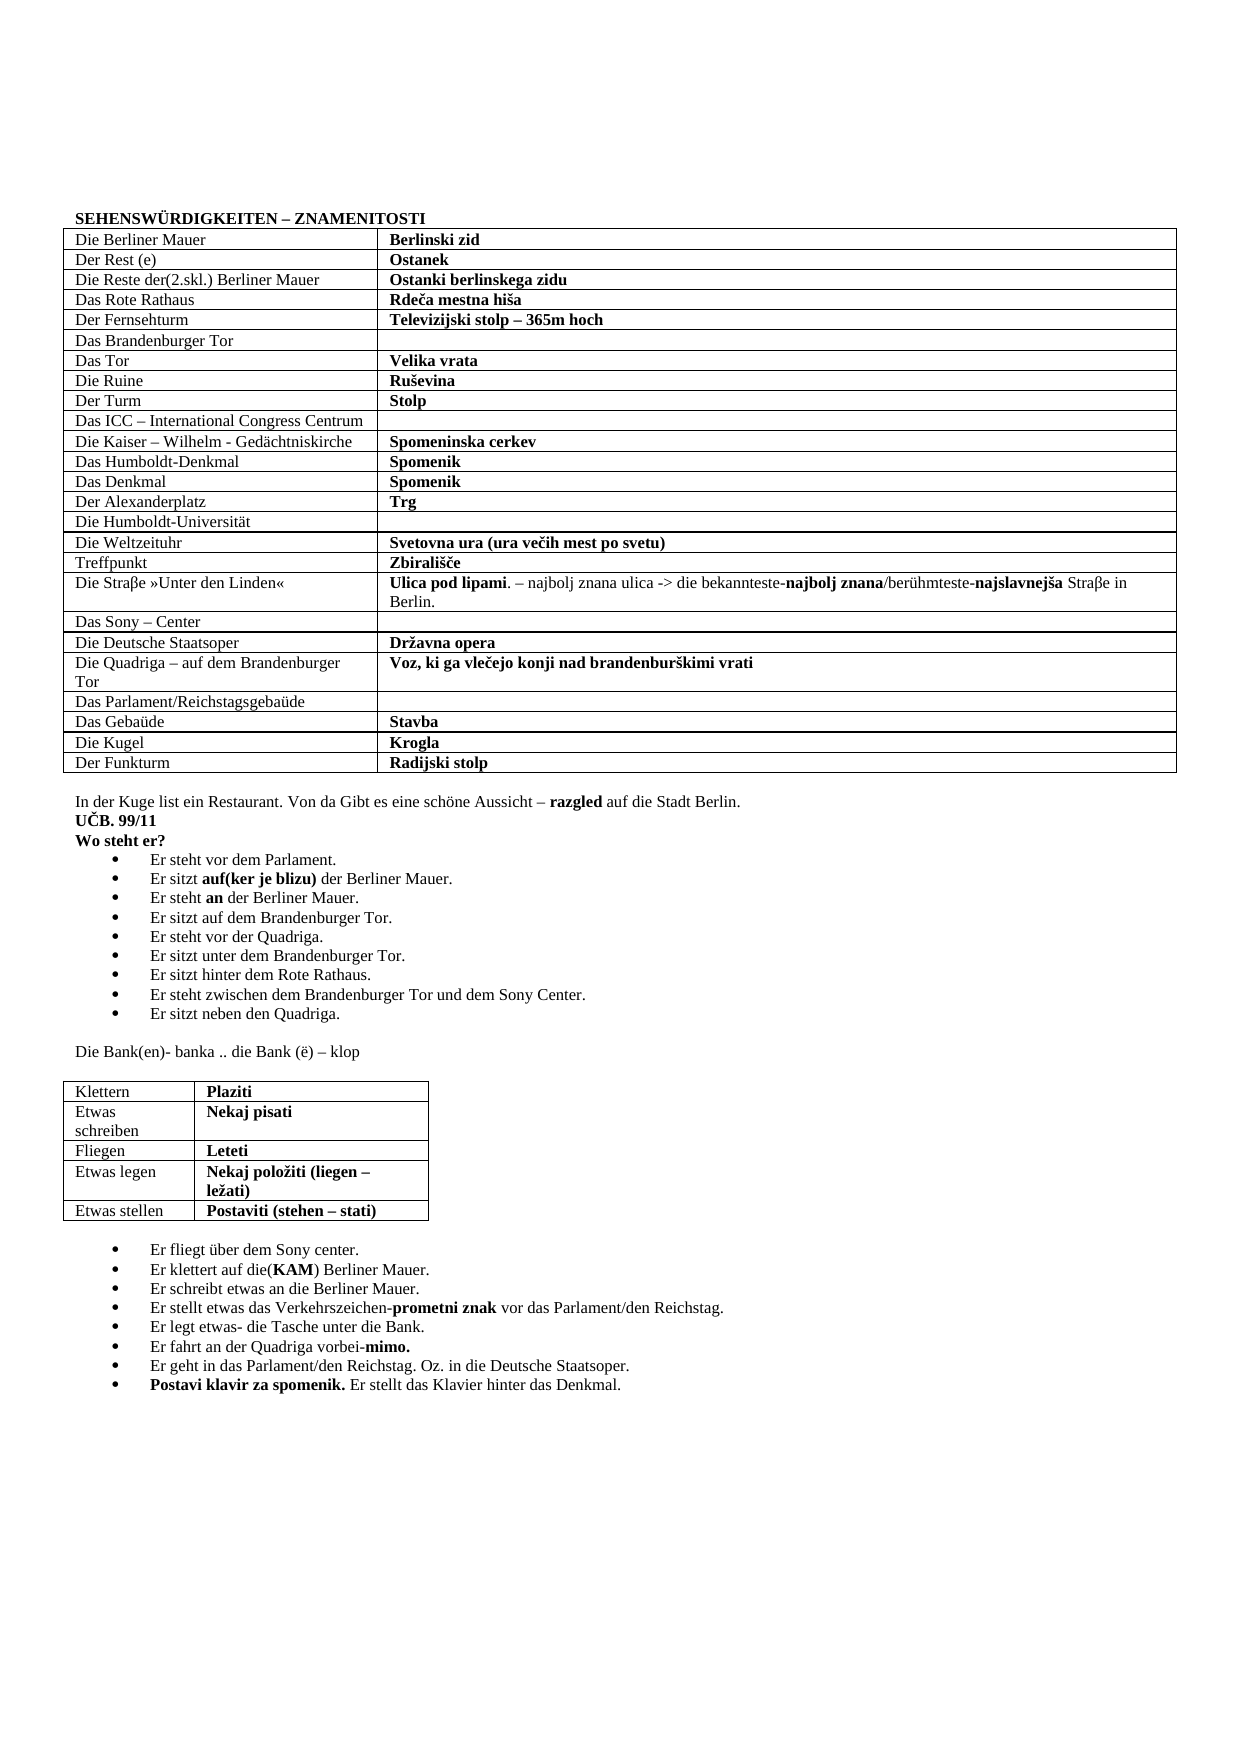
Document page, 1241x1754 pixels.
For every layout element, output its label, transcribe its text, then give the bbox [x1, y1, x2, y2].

list Er sitzt unter dem Brandenburger Tor. [112, 946, 1165, 965]
table_cell Postaviti (stehen – stati) [195, 1201, 428, 1220]
table_header Klettern [64, 1082, 194, 1101]
table_cell Etwas stellen [64, 1201, 194, 1220]
table_cell Die Reste der(2.skl.) Berliner Mauer [64, 270, 377, 289]
table_cell Zbirališče [378, 553, 1176, 572]
table_cell Nekaj pisati [195, 1102, 428, 1140]
table_cell Leteti [195, 1141, 428, 1160]
table_cell Das Humboldt-Denkmal [64, 452, 377, 471]
table_cell Državna opera [378, 633, 1176, 652]
list Er steht vor der Quadriga. [112, 927, 1165, 946]
table_cell Das Gebaüde [64, 712, 377, 731]
table_header Berlinski zid [378, 229, 1176, 248]
list Er sitzt neben den Quadriga. [112, 1004, 1165, 1023]
table_cell Krogla [378, 733, 1176, 752]
table_cell Das Brandenburger Tor [64, 330, 377, 349]
table_cell Der Alexanderplatz [64, 492, 377, 511]
table_cell Nekaj položiti (liegen – ležati) [195, 1161, 428, 1200]
table_cell Der Funkturm [64, 753, 377, 772]
table_cell Die Humboldt-Universität [64, 512, 377, 531]
table_cell Spomenik [378, 472, 1176, 491]
text Die Bank(en)- banka .. die Bank (ë) – klop [75, 1042, 1165, 1061]
table_cell Etwas schreiben [64, 1102, 194, 1140]
table_cell [378, 692, 1176, 711]
text In der Kuge list ein Restaurant. Von da Gibt es eine schöne Aussicht – razgled auf die Stadt Berlin. [75, 792, 1165, 811]
table_cell [378, 612, 1176, 631]
list Er steht vor dem Parlament. [112, 849, 1165, 869]
table_cell Stavba [378, 712, 1176, 731]
table_cell Trg [378, 492, 1176, 511]
table_cell Die Kaiser – Wilhelm - Gedächtniskirche [64, 431, 377, 451]
text UČB. 99/11 [75, 811, 1165, 830]
list Postavi klavir za spomenik. Er stellt das Klavier hinter das Denkmal. [112, 1375, 1165, 1394]
table_cell Ruševina [378, 371, 1176, 390]
table_header Plaziti [195, 1082, 428, 1101]
text Wo steht er? [75, 830, 1165, 849]
table_cell Svetovna ura (ura večih mest po svetu) [378, 533, 1176, 552]
text SEHENSWÜRDIGKEITEN – ZNAMENITOSTI [75, 209, 1165, 228]
table_cell Fliegen [64, 1141, 194, 1160]
table_cell Der Fernsehturm [64, 310, 377, 329]
table_cell Das Rote Rathaus [64, 290, 377, 309]
list Er fahrt an der Quadriga vorbei-mimo. [112, 1336, 1165, 1356]
table_header Die Berliner Mauer [64, 229, 377, 248]
table_cell Der Turm [64, 391, 377, 410]
table_cell Die Weltzeituhr [64, 533, 377, 552]
table_cell Die Ruine [64, 371, 377, 390]
table_cell Das Denkmal [64, 472, 377, 491]
table_cell Etwas legen [64, 1161, 194, 1200]
list Er fliegt über dem Sony center. [112, 1240, 1165, 1259]
list Er legt etwas- die Tasche unter die Bank. [112, 1317, 1165, 1336]
list Er stellt etwas das Verkehrszeichen-prometni znak vor das Parlament/den Reichstag. [112, 1298, 1165, 1317]
list Er sitzt auf dem Brandenburger Tor. [112, 907, 1165, 927]
table_cell Ostanki berlinskega zidu [378, 270, 1176, 289]
list Er klettert auf die(KAM) Berliner Mauer. [112, 1259, 1165, 1279]
table_cell Die Straβe »Unter den Linden« [64, 573, 377, 611]
table_cell Velika vrata [378, 351, 1176, 370]
table_cell Das Parlament/Reichstagsgebaüde [64, 692, 377, 711]
table_cell [378, 330, 1176, 349]
table_cell Televizijski stolp – 365m hoch [378, 310, 1176, 329]
list Er sitzt auf(ker je blizu) der Berliner Mauer. [112, 869, 1165, 888]
table_cell Radijski stolp [378, 753, 1176, 772]
list Er steht zwischen dem Brandenburger Tor und dem Sony Center. [112, 984, 1165, 1004]
table_cell Der Rest (e) [64, 250, 377, 269]
table_cell Treffpunkt [64, 553, 377, 572]
list Er sitzt hinter dem Rote Rathaus. [112, 965, 1165, 984]
list Er steht an der Berliner Mauer. [112, 888, 1165, 907]
table_cell Das Sony – Center [64, 612, 377, 631]
table_cell Spomeninska cerkev [378, 431, 1176, 451]
table_cell Die Quadriga – auf dem Brandenburger Tor [64, 653, 377, 691]
table_cell [378, 411, 1176, 430]
table_cell Die Deutsche Staatsoper [64, 633, 377, 652]
table_cell Die Kugel [64, 733, 377, 752]
table_cell Spomenik [378, 452, 1176, 471]
table_cell Das Tor [64, 351, 377, 370]
table_cell Ostanek [378, 250, 1176, 269]
table_cell [378, 512, 1176, 531]
table_cell Rdeča mestna hiša [378, 290, 1176, 309]
table_cell Voz, ki ga vlečejo konji nad brandenburškimi vrati [378, 653, 1176, 691]
list Er schreibt etwas an die Berliner Mauer. [112, 1279, 1165, 1298]
table_cell Ulica pod lipami. – najbolj znana ulica -> die bekannteste-najbolj znana/berühmteste-najslavnejša Straβe in Berlin. [378, 573, 1176, 611]
table_cell Das ICC – International Congress Centrum [64, 411, 377, 430]
table_cell Stolp [378, 391, 1176, 410]
list Er geht in das Parlament/den Reichstag. Oz. in die Deutsche Staatsoper. [112, 1356, 1165, 1375]
